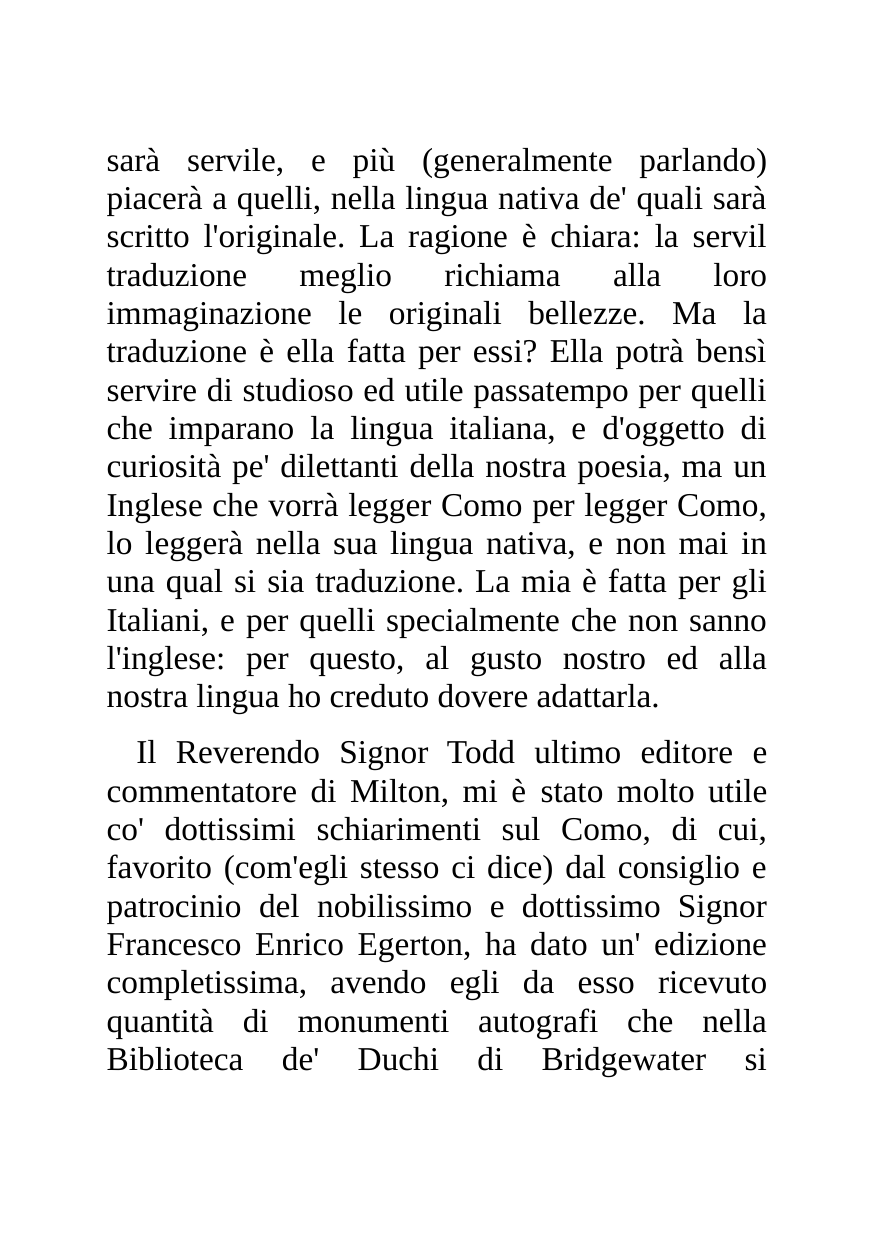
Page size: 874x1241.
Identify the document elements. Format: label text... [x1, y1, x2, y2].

text sarà servile, e più (generalmente parlando) piacerà a quelli, nella lingua nativa de' quali sarà scritto l'originale. La ragione è chiara: la servil traduzione meglio richiama alla loro immaginazione le originali bellezze. Ma la traduzione è ella fatta per essi? Ella potrà bensì servire di studioso ed utile passatempo per quelli che imparano la lingua italiana, e d'oggetto di curiosità pe' dilettanti della nostra poesia, ma un Inglese che vorrà legger Como per legger Como, lo leggerà nella sua lingua nativa, e non mai in una qual si sia traduzione. La mia è fatta per gli Italiani, e per quelli specialmente che non sanno l'inglese: per questo, al gusto nostro ed alla nostra lingua ho creduto dovere adattarla. [106, 140, 768, 715]
text Il Reverendo Signor Todd ultimo editore e commentatore di Milton, mi è stato molto utile co' dottissimi schiarimenti sul Como, di cui, favorito (com'egli stesso ci dice) dal consiglio e patrocinio del nobilissimo e dottissimo Signor Francesco Enrico Egerton, ha dato un' edizione completissima, avendo egli da esso ricevuto quantità di monumenti autografi che nella Biblioteca de' Duchi di Bridgewater si [106, 733, 768, 1078]
